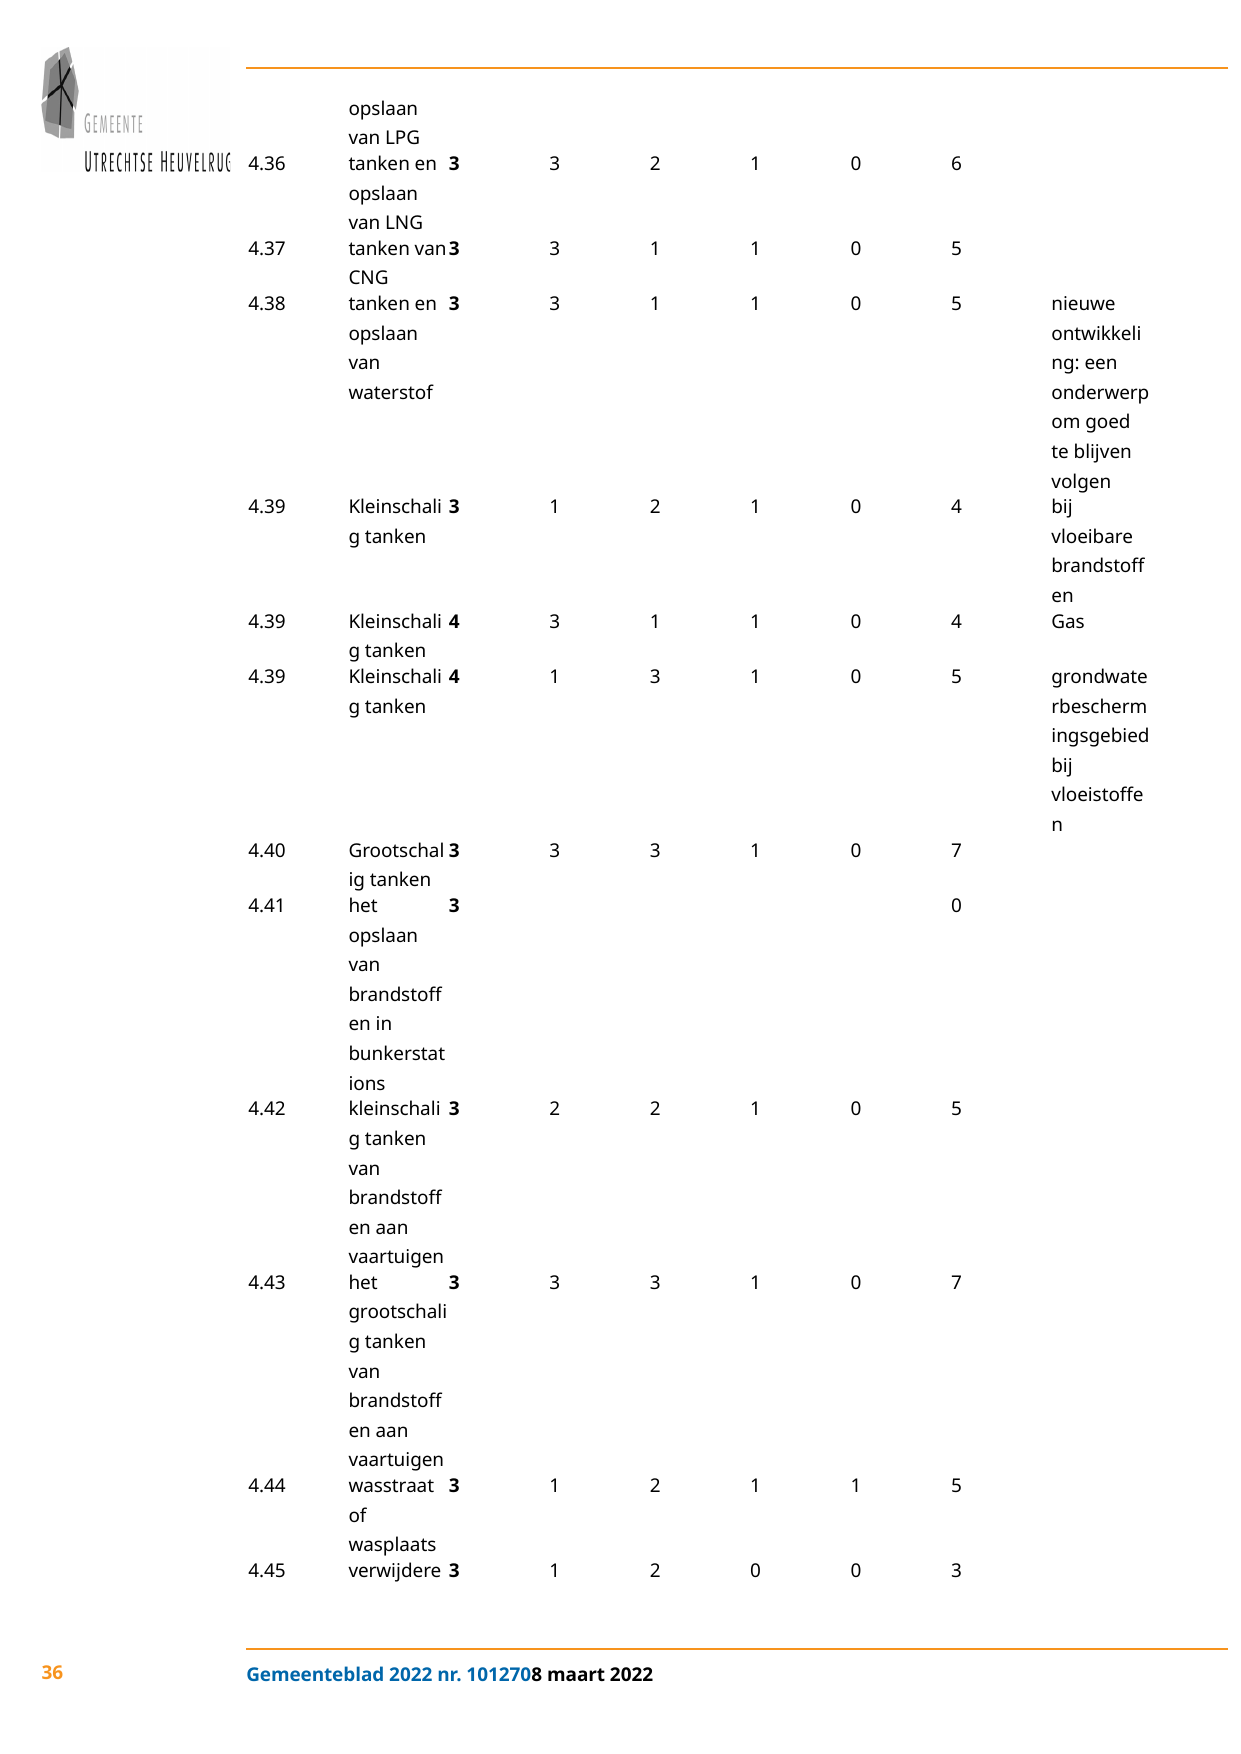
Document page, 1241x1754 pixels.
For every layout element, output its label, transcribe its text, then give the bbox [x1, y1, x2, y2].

table_cell 3 [449, 1557, 549, 1583]
table_cell 3 [549, 1269, 649, 1472]
table_cell [850, 95, 951, 150]
table_cell 1 [750, 290, 850, 493]
table_cell 4.39 [248, 663, 348, 837]
table_cell [850, 892, 951, 1096]
table_cell 3 [449, 150, 549, 235]
table_cell 3 [449, 1473, 549, 1557]
table_cell [1051, 150, 1152, 235]
table_cell opslaan van LPG [348, 95, 449, 150]
table_cell 1 [750, 608, 850, 663]
table_cell 4.41 [248, 892, 348, 1096]
table_cell 4.37 [248, 235, 348, 290]
table_cell 1 [650, 290, 750, 493]
table_cell 2 [650, 1473, 750, 1557]
table_cell 2 [650, 494, 750, 608]
table_cell 4 [449, 608, 549, 663]
table_cell 1 [549, 1473, 649, 1557]
table_cell 0 [850, 1557, 951, 1583]
table_cell [1051, 235, 1152, 290]
table_cell 1 [549, 1557, 649, 1583]
table_cell [248, 95, 348, 150]
table_cell tanken en opslaan van LNG [348, 150, 449, 235]
table_cell 0 [850, 663, 951, 837]
table_cell [1051, 1473, 1152, 1557]
table_cell 1 [750, 663, 850, 837]
table_cell [1051, 1557, 1152, 1583]
table_cell 1 [750, 1473, 850, 1557]
table_cell 4 [951, 494, 1051, 608]
table_cell wasstraat of wasplaats [348, 1473, 449, 1557]
table_cell nieuwe ontwikkeling: een onderwerp om goed te blijven volgen [1051, 290, 1152, 493]
table_cell grondwaterbeschermingsgebied bij vloeistoffen [1051, 663, 1152, 837]
table_cell 7 [951, 1269, 1051, 1472]
table_cell 3 [549, 837, 649, 892]
table_cell 4.36 [248, 150, 348, 235]
table_cell 3 [449, 892, 549, 1096]
table_cell [951, 95, 1051, 150]
table_cell 4.39 [248, 608, 348, 663]
table_cell 6 [951, 150, 1051, 235]
table_cell 1 [650, 235, 750, 290]
table_cell 1 [750, 1269, 850, 1472]
table_cell het grootschalig tanken van brandstoffen aan vaartuigen [348, 1269, 449, 1472]
table_cell [1051, 1269, 1152, 1472]
table_cell 0 [850, 1269, 951, 1472]
table_cell 3 [549, 290, 649, 493]
table_cell 0 [750, 1557, 850, 1583]
table_cell tanken van CNG [348, 235, 449, 290]
table_cell 0 [951, 892, 1051, 1096]
table_cell [1051, 892, 1152, 1096]
table_cell 1 [650, 608, 750, 663]
table_cell 4.42 [248, 1096, 348, 1269]
table_cell [650, 892, 750, 1096]
table_cell Kleinschalig tanken [348, 494, 449, 608]
table_cell 3 [951, 1557, 1051, 1583]
table_cell [1051, 1096, 1152, 1269]
table_cell 0 [850, 150, 951, 235]
table_cell kleinschalig tanken van brandstoffen aan vaartuigen [348, 1096, 449, 1269]
table_cell 1 [549, 494, 649, 608]
table_cell Grootschalig tanken [348, 837, 449, 892]
table_cell 0 [850, 235, 951, 290]
table_cell 3 [650, 663, 750, 837]
table_cell 0 [850, 1096, 951, 1269]
picture [41, 47, 231, 172]
table_cell verwijdere [348, 1557, 449, 1583]
table_cell 4.38 [248, 290, 348, 493]
table_cell Gas [1051, 608, 1152, 663]
table_cell 3 [650, 1269, 750, 1472]
table_cell 3 [449, 837, 549, 892]
table_cell 2 [650, 1096, 750, 1269]
table_cell 4.44 [248, 1473, 348, 1557]
table_cell 4 [951, 608, 1051, 663]
table_cell 1 [750, 235, 850, 290]
table_cell [1051, 95, 1152, 150]
table_cell Kleinschalig tanken [348, 663, 449, 837]
table_cell 1 [750, 837, 850, 892]
table_cell [750, 892, 850, 1096]
table_cell 1 [750, 1096, 850, 1269]
table_cell 4 [449, 663, 549, 837]
table_cell 4.39 [248, 494, 348, 608]
table_cell Kleinschalig tanken [348, 608, 449, 663]
table_cell 5 [951, 290, 1051, 493]
table_cell 1 [549, 663, 649, 837]
table_cell 3 [549, 608, 649, 663]
table_cell 5 [951, 235, 1051, 290]
table_cell 3 [449, 494, 549, 608]
table_cell 4.45 [248, 1557, 348, 1583]
table_cell het opslaan van brandstoffen in bunkerstations [348, 892, 449, 1096]
table_cell 1 [850, 1473, 951, 1557]
table_cell 4.43 [248, 1269, 348, 1472]
table_cell 1 [750, 150, 850, 235]
table_cell [549, 95, 649, 150]
table_cell 2 [650, 150, 750, 235]
table_cell 3 [650, 837, 750, 892]
table_cell 5 [951, 1473, 1051, 1557]
table_cell 2 [549, 1096, 649, 1269]
table_cell 3 [549, 235, 649, 290]
table_cell 3 [449, 235, 549, 290]
table_cell 2 [650, 1557, 750, 1583]
table_cell 0 [850, 608, 951, 663]
table_cell 1 [750, 494, 850, 608]
table_cell [650, 95, 750, 150]
table_cell 3 [549, 150, 649, 235]
table_cell tanken en opslaan van waterstof [348, 290, 449, 493]
table_cell 3 [449, 1269, 549, 1472]
table_cell bij vloeibare brandstoffen [1051, 494, 1152, 608]
table_cell [449, 95, 549, 150]
table_cell 3 [449, 1096, 549, 1269]
table_cell [750, 95, 850, 150]
table_cell 0 [850, 837, 951, 892]
table_cell [549, 892, 649, 1096]
table_cell 4.40 [248, 837, 348, 892]
table_cell 5 [951, 1096, 1051, 1269]
table_cell 0 [850, 494, 951, 608]
table_cell 3 [449, 290, 549, 493]
table_cell 5 [951, 663, 1051, 837]
table_cell [1051, 837, 1152, 892]
table_cell 0 [850, 290, 951, 493]
table_cell 7 [951, 837, 1051, 892]
